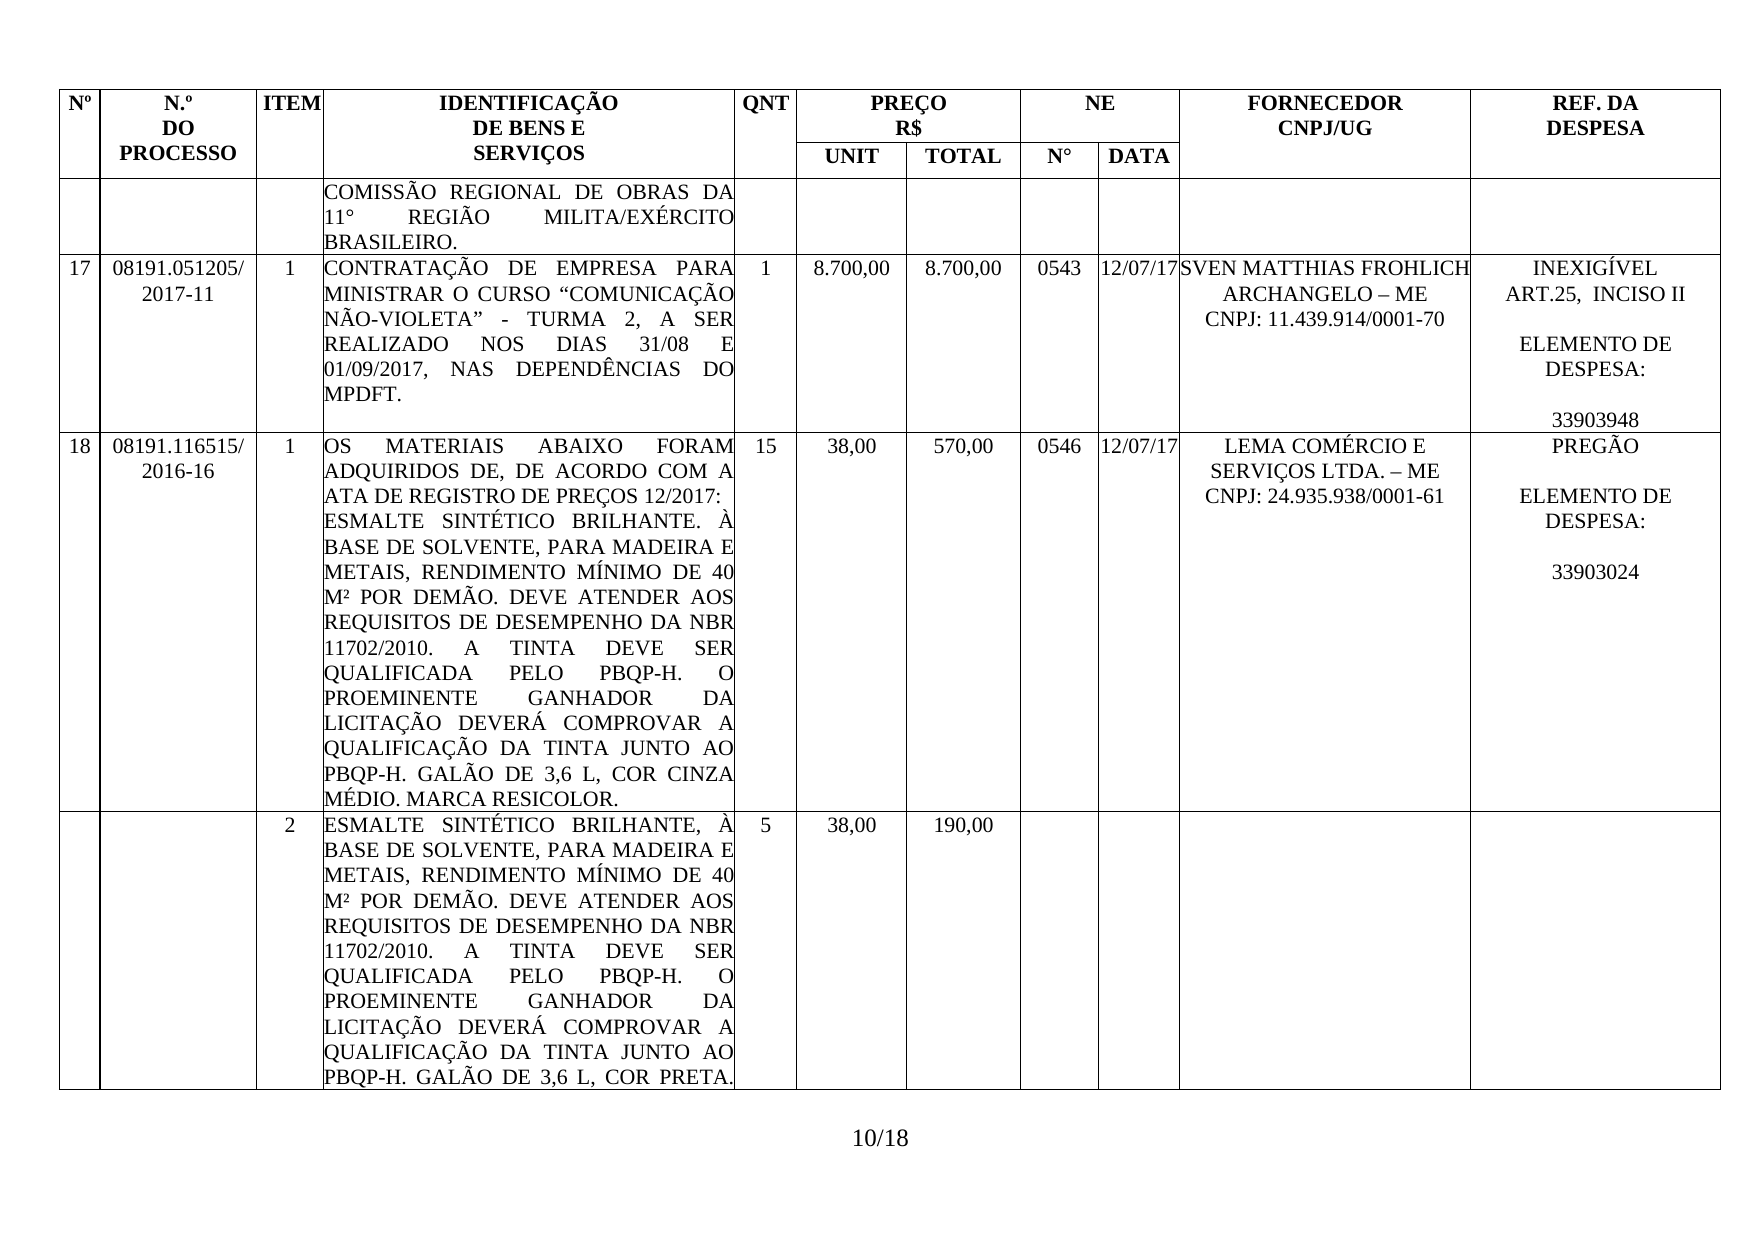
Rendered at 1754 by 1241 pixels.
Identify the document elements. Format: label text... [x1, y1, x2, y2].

table_cell 12/07/17 [1099, 255, 1179, 432]
table_cell SVEN MATTHIAS FROHLICH ARCHANGELO – ME CNPJ: 11.439.914/0001-70 [1180, 255, 1470, 432]
table_header Nº [60, 90, 99, 178]
table_cell [1180, 179, 1470, 254]
table_cell OS MATERIAIS ABAIXO FORAM ADQUIRIDOS DE, DE ACORDO COM A ATA DE REGISTRO DE PREÇOS 12/2017: ESMALTE SINTÉTICO BRILHANTE. À BASE DE SOLVENTE, PARA MADEIRA E METAIS, RENDIMENTO MÍNIMO DE 40 M² POR DEMÃO. DEVE ATENDER AOS REQUISITOS DE DESEMPENHO DA NBR 11702/2010. A TINTA DEVE SER QUALIFICADA PELO PBQP-H. O PROEMINENTE GANHADOR DA LICITAÇÃO DEVERÁ COMPROVAR A QUALIFICAÇÃO DA TINTA JUNTO AO PBQP-H. GALÃO DE 3,6 L, COR CINZA MÉDIO. MARCA RESICOLOR. [324, 433, 734, 811]
table_cell 08191.051205/ 2017-11 [101, 255, 256, 432]
table_cell LEMA COMÉRCIO E SERVIÇOS LTDA. – ME CNPJ: 24.935.938/0001-61 [1180, 433, 1470, 811]
table_cell [60, 812, 99, 1089]
table_cell [907, 179, 1020, 254]
table_cell PREGÃO ELEMENTO DE DESPESA: 33903024 [1471, 433, 1720, 811]
table_cell 190,00 [907, 812, 1020, 1089]
table_cell CONTRATAÇÃO DE EMPRESA PARA MINISTRAR O CURSO “COMUNICAÇÃO NÃO-VIOLETA” - TURMA 2, A SER REALIZADO NOS DIAS 31/08 E 01/09/2017, NAS DEPENDÊNCIAS DO MPDFT. [324, 255, 734, 432]
table_cell 1 [735, 255, 796, 432]
table_cell ESMALTE SINTÉTICO BRILHANTE, À BASE DE SOLVENTE, PARA MADEIRA E METAIS, RENDIMENTO MÍNIMO DE 40 M² POR DEMÃO. DEVE ATENDER AOS REQUISITOS DE DESEMPENHO DA NBR 11702/2010. A TINTA DEVE SER QUALIFICADA PELO PBQP-H. O PROEMINENTE GANHADOR DA LICITAÇÃO DEVERÁ COMPROVAR A QUALIFICAÇÃO DA TINTA JUNTO AO PBQP-H. GALÃO DE 3,6 L, COR PRETA. [324, 812, 734, 1089]
table_cell [797, 179, 906, 254]
table_header PREÇO R$ [797, 90, 1020, 142]
table_cell 15 [735, 433, 796, 811]
table_cell 38,00 [797, 433, 906, 811]
table_cell [101, 812, 256, 1089]
table_cell [735, 179, 796, 254]
table_cell 0546 [1021, 433, 1098, 811]
table_header QNT [735, 90, 796, 178]
table_cell [257, 179, 323, 254]
table_cell [1099, 179, 1179, 254]
table_cell [1021, 812, 1098, 1089]
table_cell N° [1021, 143, 1098, 178]
table_header FORNECEDOR CNPJ/UG [1180, 90, 1470, 178]
table_cell [1180, 812, 1470, 1089]
table_cell [1471, 812, 1720, 1089]
table_header REF. DA DESPESA [1471, 90, 1720, 178]
table_cell 1 [257, 255, 323, 432]
table_cell [60, 179, 99, 254]
table_cell [101, 179, 256, 254]
table_cell 8.700,00 [797, 255, 906, 432]
table_header NE [1021, 90, 1179, 142]
table_cell UNIT [797, 143, 906, 178]
table_cell 08191.116515/ 2016-16 [101, 433, 256, 811]
table_header IDENTIFICAÇÃO DE BENS E SERVIÇOS [324, 90, 734, 178]
table_cell 12/07/17 [1099, 433, 1179, 811]
table_cell [1471, 179, 1720, 254]
table_cell 0543 [1021, 255, 1098, 432]
table_cell [1021, 179, 1098, 254]
table_cell 5 [735, 812, 796, 1089]
table_cell 38,00 [797, 812, 906, 1089]
table_cell 18 [60, 433, 99, 811]
table_header N.º DO PROCESSO [101, 90, 256, 178]
table_header ITEM [257, 90, 323, 178]
table_cell 570,00 [907, 433, 1020, 811]
table_cell TOTAL [907, 143, 1020, 178]
table_cell COMISSÃO REGIONAL DE OBRAS DA 11° REGIÃO MILITA/EXÉRCITO BRASILEIRO. [324, 179, 734, 254]
table_cell DATA [1099, 143, 1179, 178]
table_cell INEXIGÍVEL ART.25, INCISO II ELEMENTO DE DESPESA: 33903948 [1471, 255, 1720, 432]
table_cell 2 [257, 812, 323, 1089]
table_cell 17 [60, 255, 99, 432]
table_cell 1 [257, 433, 323, 811]
table_cell [1099, 812, 1179, 1089]
table_cell 8.700,00 [907, 255, 1020, 432]
